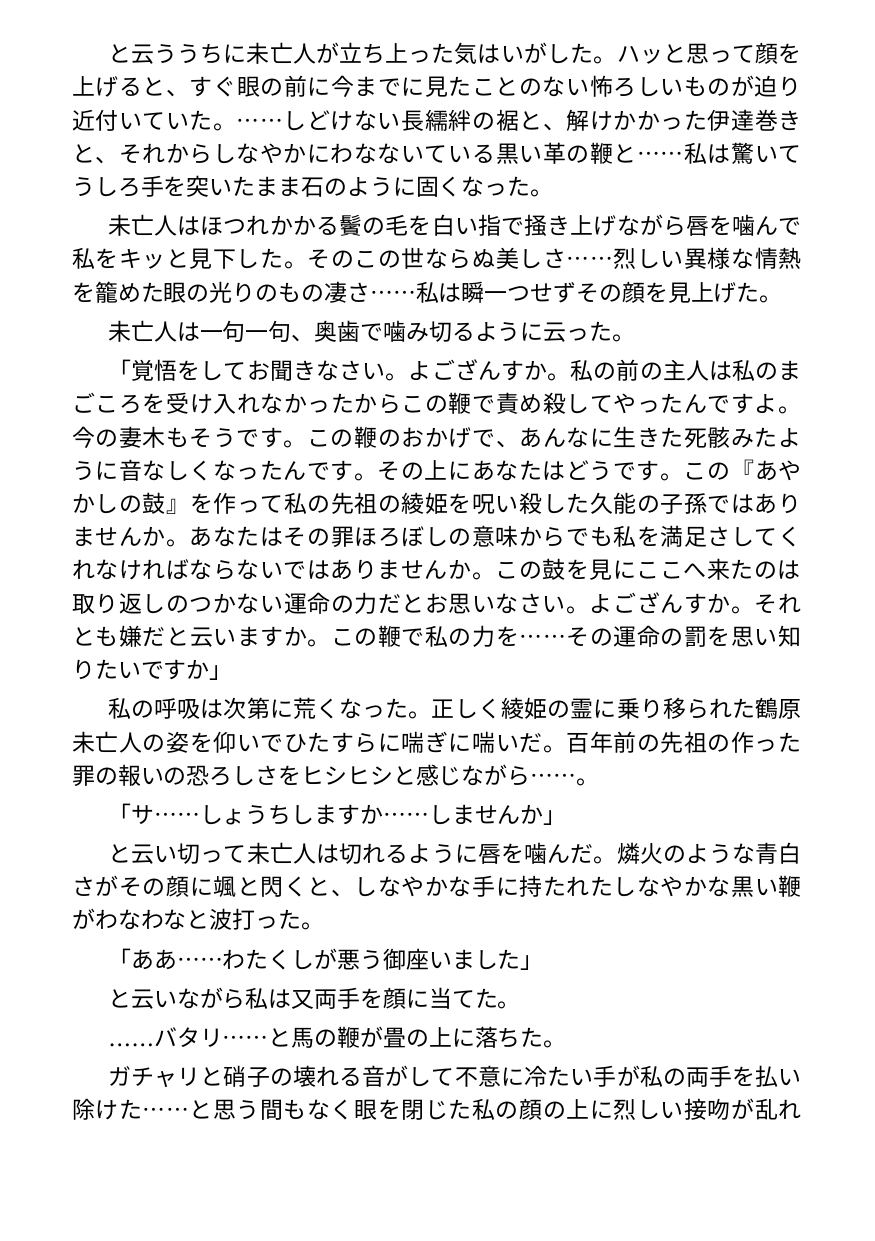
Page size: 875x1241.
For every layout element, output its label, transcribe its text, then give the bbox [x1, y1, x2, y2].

text と云い切って未亡人は切れるように唇を噛んだ。燐火のような青白さがその顔に颯と閃くと、しなやかな手に持たれたしなやかな黒い鞭がわなわなと波打った。 [72, 836, 802, 936]
text 私の呼吸は次第に荒くなった。正しく綾姫の霊に乗り移られた鶴原未亡人の姿を仰いでひたすらに喘ぎに喘いだ。百年前の先祖の作った罪の報いの恐ろしさをヒシヒシと感じながら……。 [72, 691, 802, 791]
text 未亡人はほつれかかる鬢の毛を白い指で掻き上げながら唇を噛んで私をキッと見下した。そのこの世ならぬ美しさ……烈しい異様な情熱を籠めた眼の光りのもの凄さ……私は瞬一つせずその顔を見上げた。 [72, 208, 802, 308]
text 「ああ……わたくしが悪う御座いました」 [72, 942, 802, 975]
text ガチャリと硝子の壊れる音がして不意に冷たい手が私の両手を払い除けた……と思う間もなく眼を閉じた私の顔の上に烈しい接吻が乱れ [72, 1059, 802, 1126]
text 「覚悟をしてお聞きなさい。よござんすか。私の前の主人は私のまごころを受け入れなかったからこの鞭で責め殺してやったんですよ。今の妻木もそうです。この鞭のおかげで、あんなに生きた死骸みたように音なしくなったんです。その上にあなたはどうです。この『あやかしの鼓』を作って私の先祖の綾姫を呪い殺した久能の子孫ではありませんか。あなたはその罪ほろぼしの意味からでも私を満足さしてくれなければならないではありませんか。この鼓を見にここへ来たのは取り返しのつかない運命の力だとお思いなさい。よござんすか。それとも嫌だと云いますか。この鞭で私の力を……その運命の罰を思い知りたいですか」 [72, 353, 802, 685]
text 「サ……しょうちしますか……しませんか」 [72, 797, 802, 830]
text ……バタリ……と馬の鞭が畳の上に落ちた。 [72, 1020, 802, 1053]
text と云いながら私は又両手を顔に当てた。 [72, 981, 802, 1014]
text と云ううちに未亡人が立ち上った気はいがした。ハッと思って顔を上げると、すぐ眼の前に今までに見たことのない怖ろしいものが迫り近付いていた。……しどけない長繻絆の裾と、解けかかった伊達巻きと、それからしなやかにわなないている黒い革の鞭と……私は驚いてうしろ手を突いたまま石のように固くなった。 [72, 36, 802, 202]
text 未亡人は一句一句、奥歯で噛み切るように云った。 [72, 314, 802, 347]
